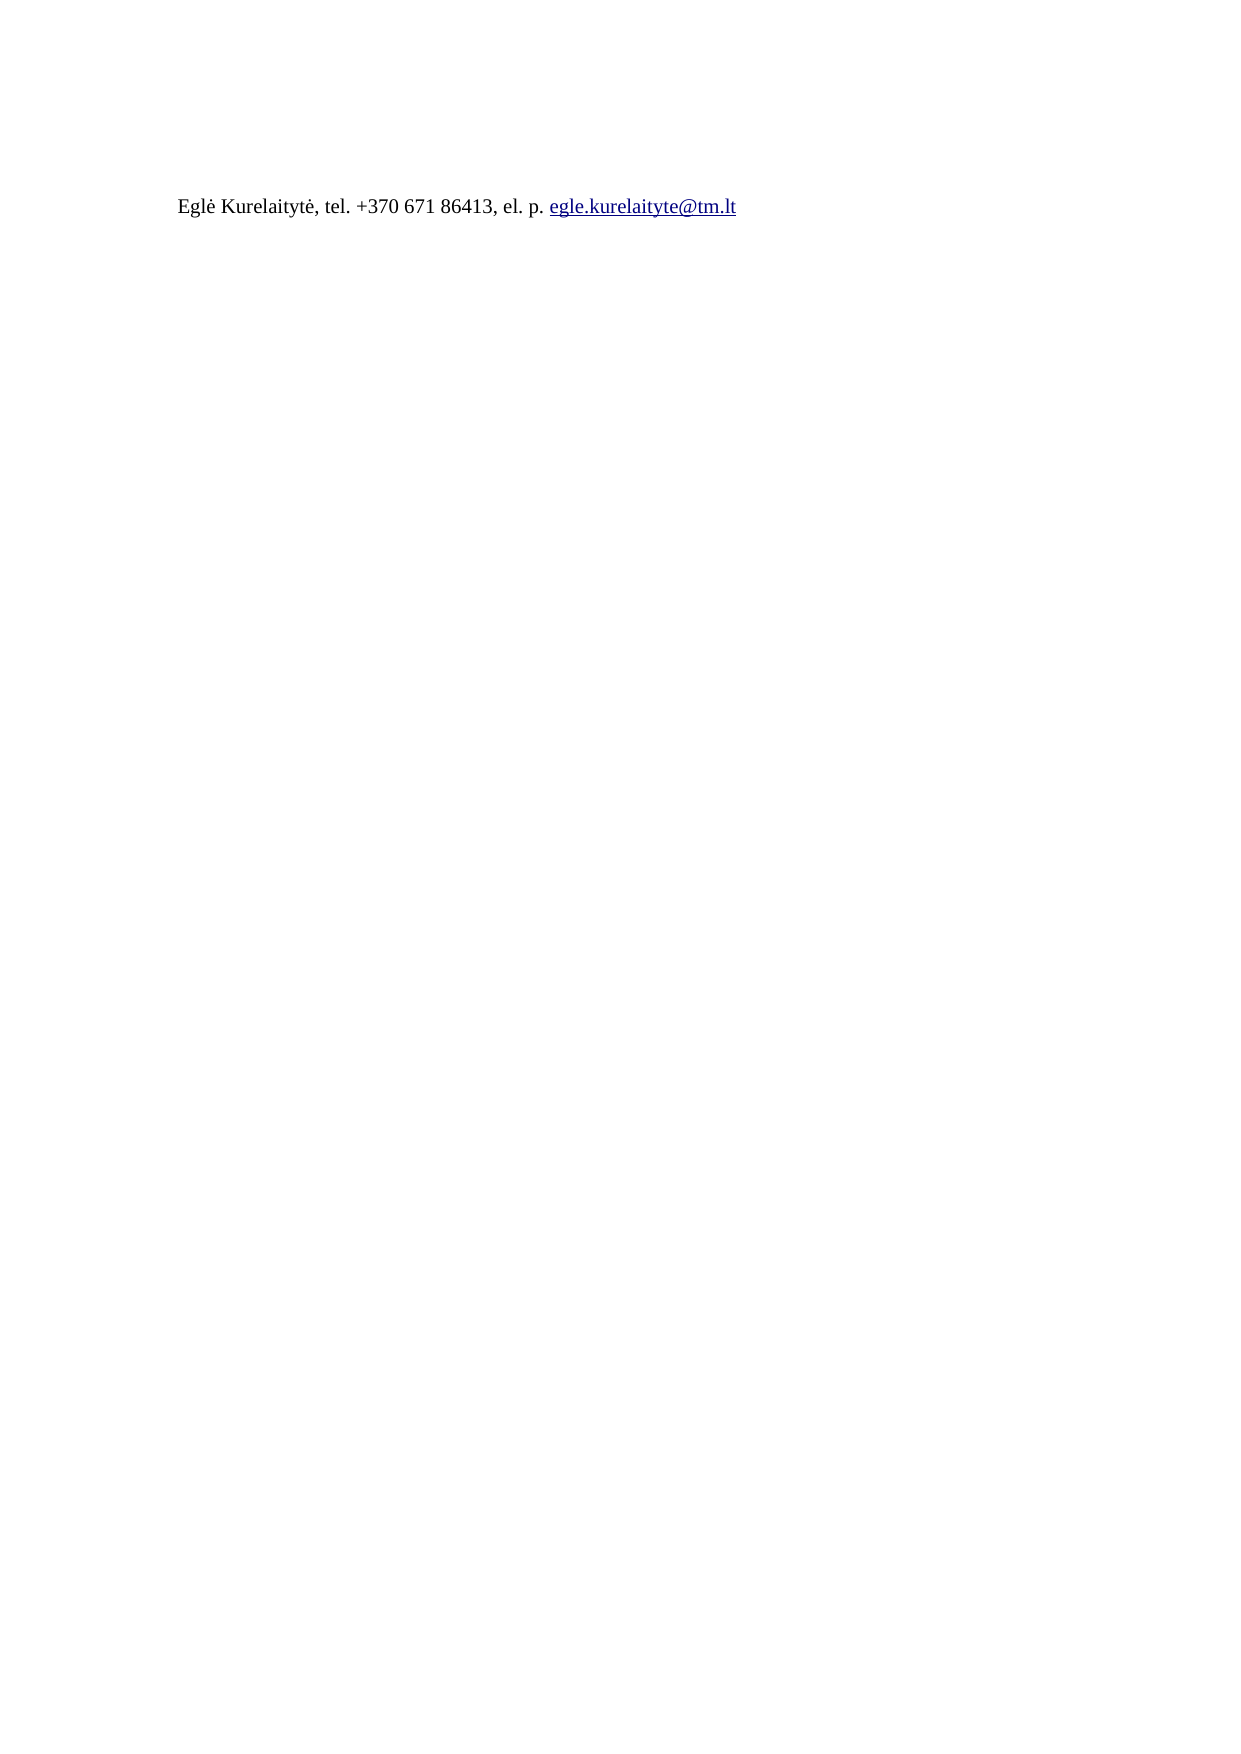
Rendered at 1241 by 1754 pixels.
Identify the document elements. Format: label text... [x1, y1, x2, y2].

text Eglė Kurelaitytė, tel. +370 671 86413, el. p. egle.kurelaityte@tm.lt [177, 194, 1163, 218]
